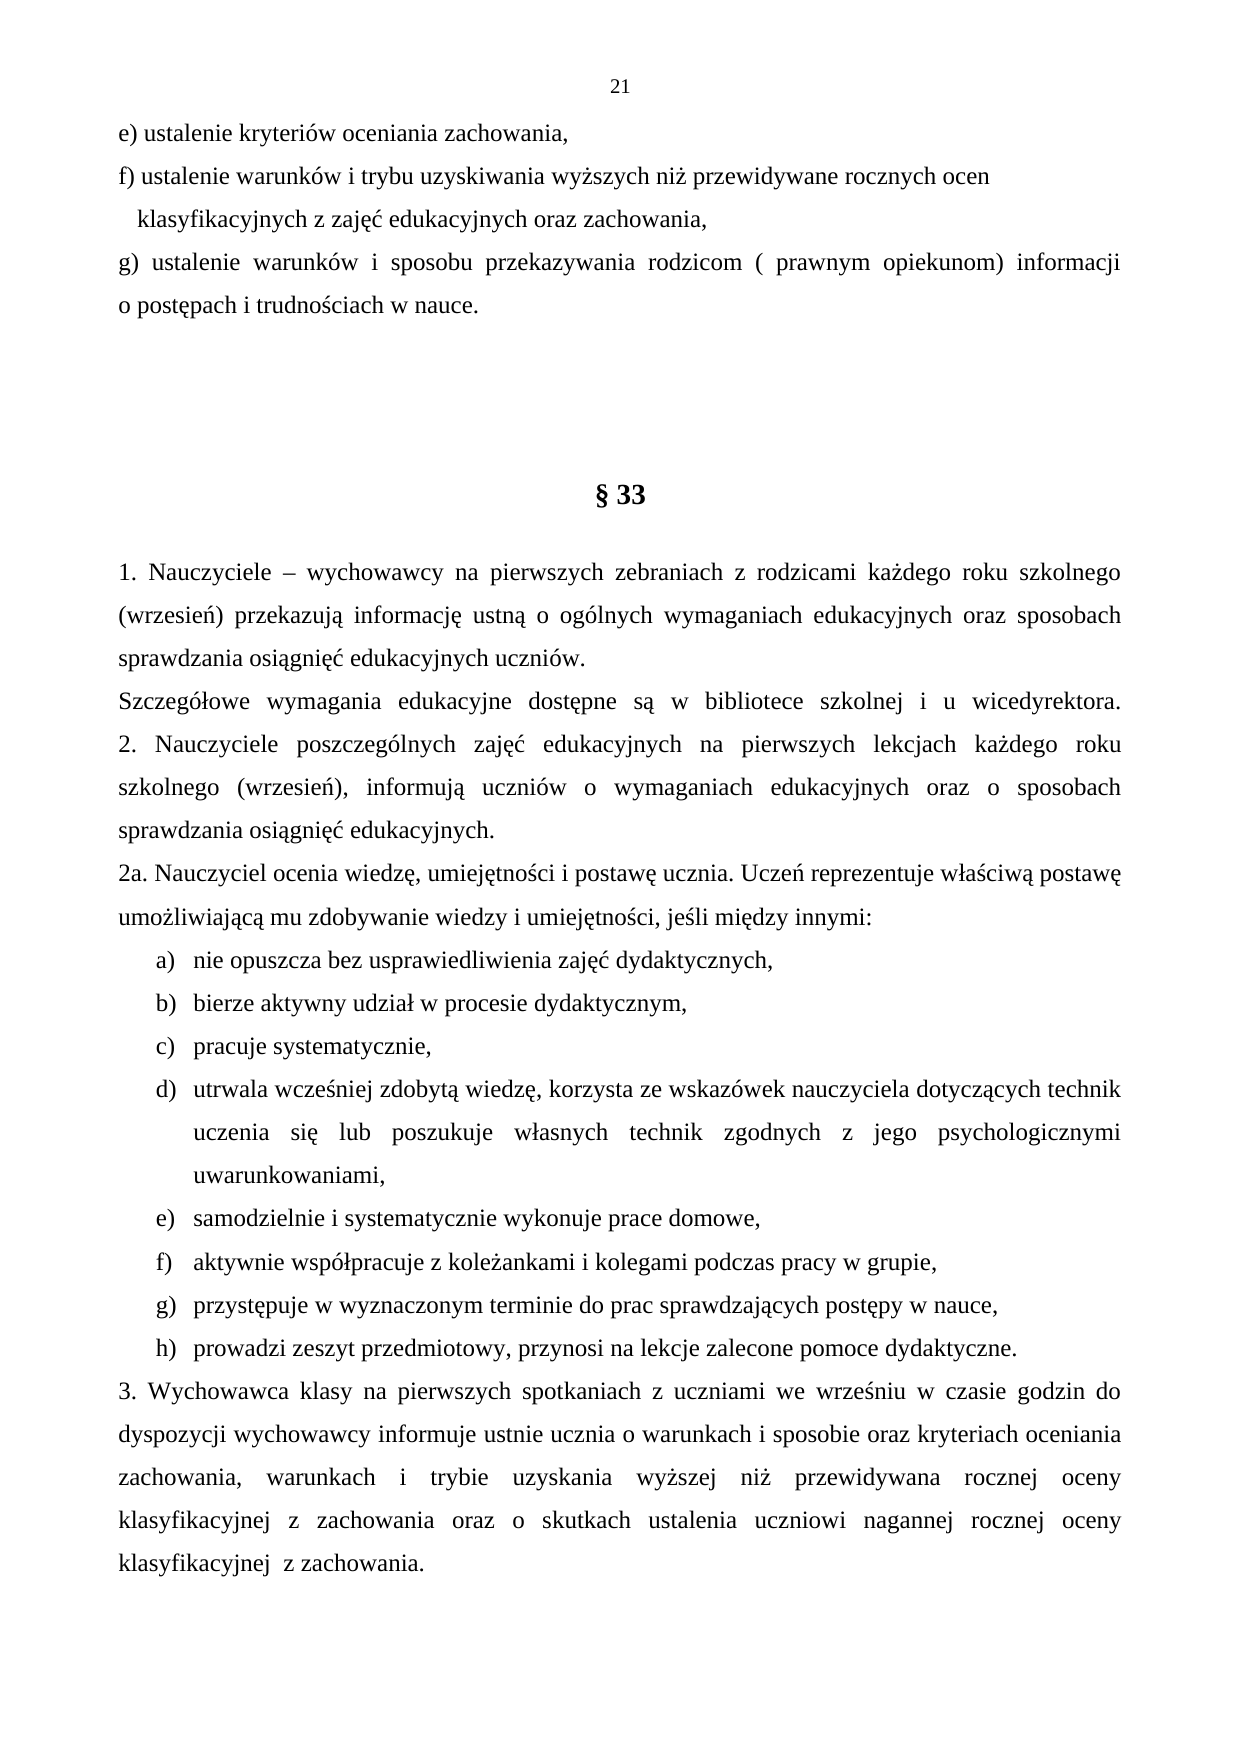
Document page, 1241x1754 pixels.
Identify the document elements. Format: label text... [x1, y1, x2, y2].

list aktywnie współpracuje z koleżankami i kolegami podczas pracy w grupie, [156, 1247, 1122, 1275]
text e) ustalenie kryteriów oceniania zachowania, [118, 118, 1122, 147]
list przystępuje w wyznaczonym terminie do prac sprawdzających postępy w nauce, [156, 1290, 1122, 1318]
list nie opuszcza bez usprawiedliwienia zajęć dydaktycznych, [156, 945, 1122, 973]
text 2a. Nauczyciel ocenia wiedzę, umiejętności i postawę ucznia. Uczeń reprezentuje właściwą postawę umożliwiającą mu zdobywanie wiedzy i umiejętności, jeśli między innymi: [118, 858, 1122, 930]
text § 33 [118, 477, 1122, 511]
text g) ustalenie warunków i sposobu przekazywania rodzicom ( prawnym opiekunom) informacji o postępach i trudnościach w nauce. [118, 247, 1122, 319]
text 1. Nauczyciele – wychowawcy na pierwszych zebraniach z rodzicami każdego roku szkolnego (wrzesień) przekazują informację ustną o ogólnych wymaganiach edukacyjnych oraz sposobach sprawdzania osiągnięć edukacyjnych uczniów. [118, 557, 1122, 672]
list samodzielnie i systematycznie wykonuje prace domowe, [156, 1203, 1122, 1232]
list utrwala wcześniej zdobytą wiedzę, korzysta ze wskazówek nauczyciela dotyczących technik uczenia się lub poszukuje własnych technik zgodnych z jego psychologicznymi uwarunkowaniami, [156, 1074, 1122, 1189]
text Szczegółowe wymagania edukacyjne dostępne są w bibliotece szkolnej i u wicedyrektora. 2. Nauczyciele poszczególnych zajęć edukacyjnych na pierwszych lekcjach każdego roku szkolnego (wrzesień), informują uczniów o wymaganiach edukacyjnych oraz o sposobach sprawdzania osiągnięć edukacyjnych. [118, 686, 1122, 844]
list pracuje systematycznie, [156, 1031, 1122, 1060]
text klasyfikacyjnych z zajęć edukacyjnych oraz zachowania, [118, 204, 1122, 233]
list bierze aktywny udział w procesie dydaktycznym, [156, 988, 1122, 1017]
text 3. Wychowawca klasy na pierwszych spotkaniach z uczniami we wrześniu w czasie godzin do dyspozycji wychowawcy informuje ustnie ucznia o warunkach i sposobie oraz kryteriach oceniania zachowania, warunkach i trybie uzyskania wyższej niż przewidywana rocznej oceny klasyfikacyjnej z zachowania oraz o skutkach ustalenia uczniowi nagannej rocznej oceny klasyfikacyjnej z zachowania. [118, 1376, 1122, 1577]
list prowadzi zeszyt przedmiotowy, przynosi na lekcje zalecone pomoce dydaktyczne. [156, 1333, 1122, 1362]
text f) ustalenie warunków i trybu uzyskiwania wyższych niż przewidywane rocznych ocen [118, 161, 1122, 190]
